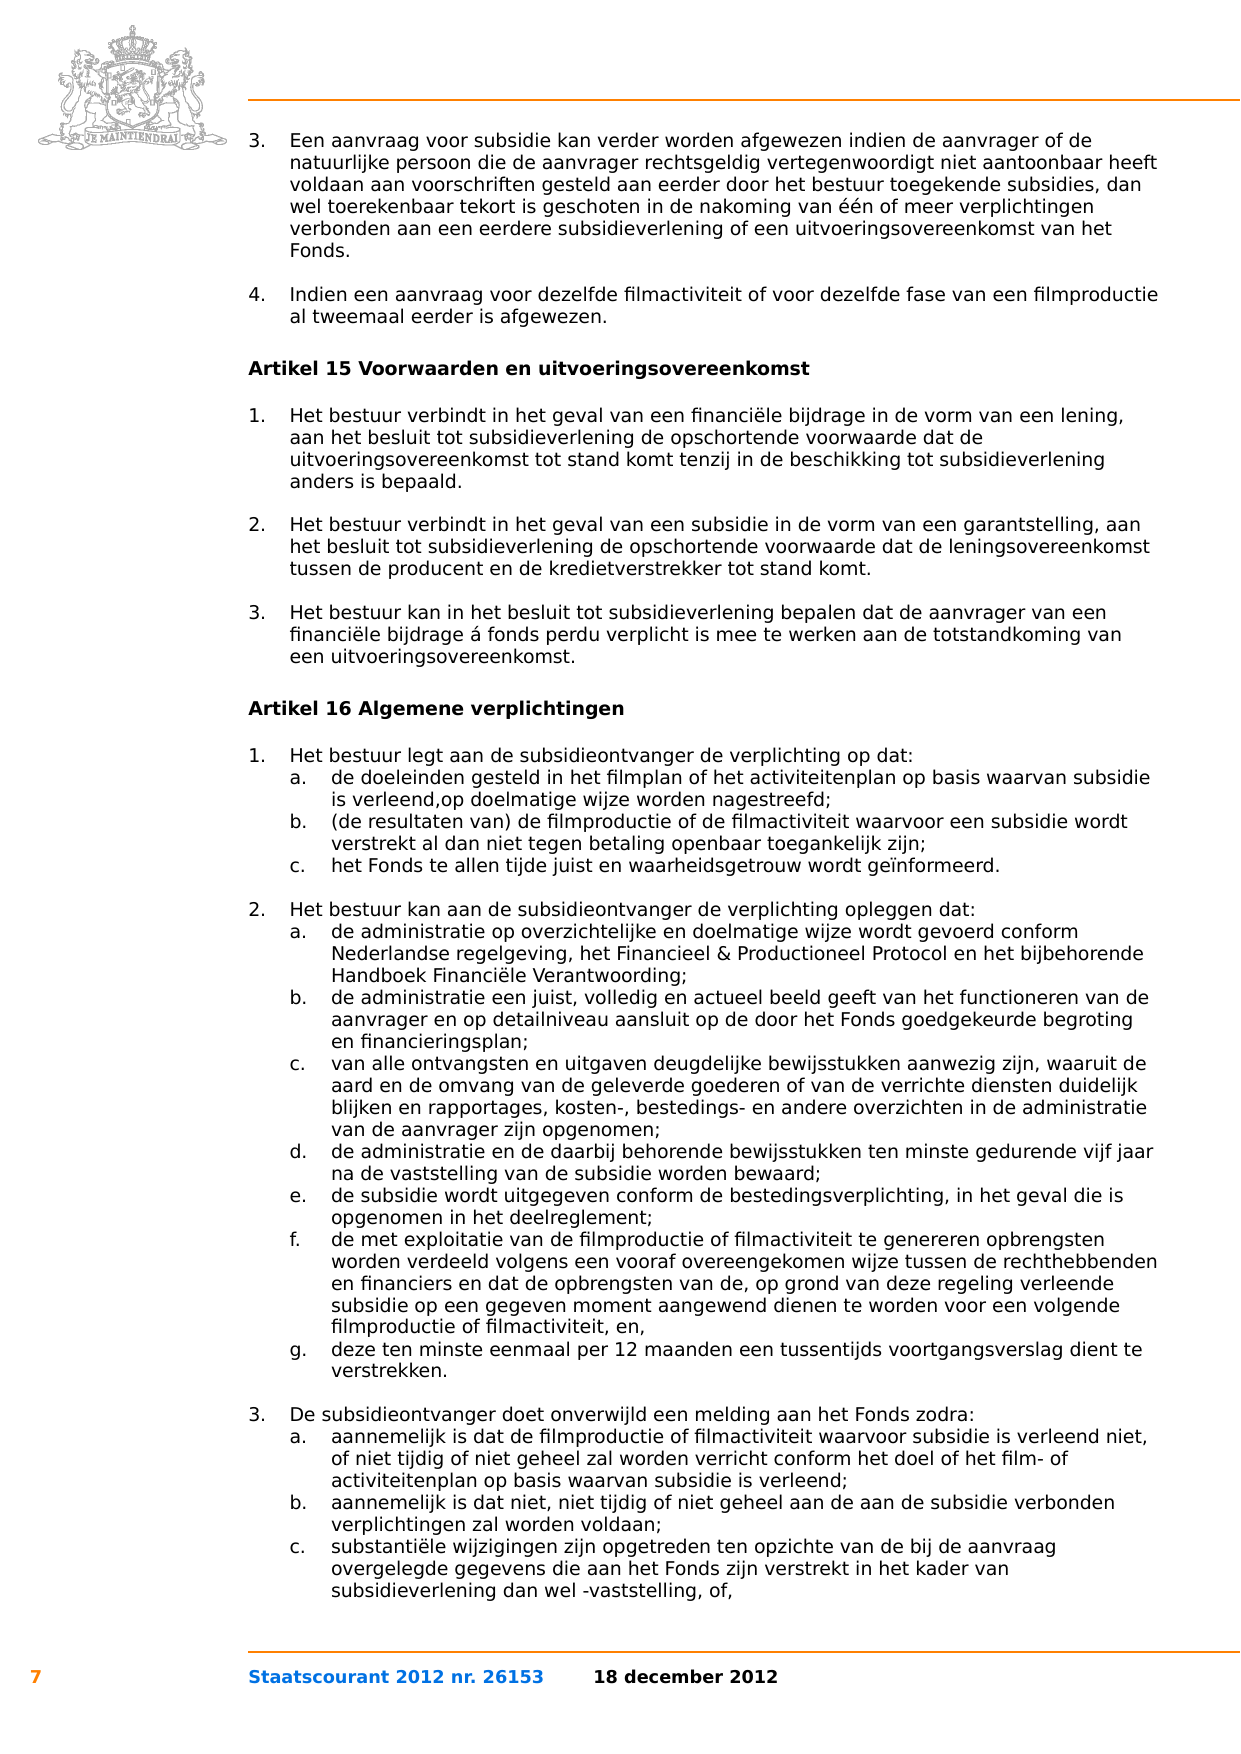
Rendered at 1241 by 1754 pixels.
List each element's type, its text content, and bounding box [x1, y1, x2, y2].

text 3. De subsidieontvanger doet onverwijld een melding aan het Fonds zodra: [248, 1404, 1163, 1426]
text b. aannemelijk is dat niet, niet tijdig of niet geheel aan de aan de subsidie verbonden verplichtingen zal worden voldaan; [289, 1492, 1163, 1536]
picture [38, 25, 227, 150]
text c. substantiële wijzigingen zijn opgetreden ten opzichte van de bij de aanvraag overgelegde gegevens die aan het Fonds zijn verstrekt in het kader van subsidieverlening dan wel -vaststelling, of, [289, 1536, 1163, 1602]
text a. aannemelijk is dat de filmproductie of filmactiviteit waarvoor subsidie is verleend niet, of niet tijdig of niet geheel zal worden verricht conform het doel of het film- of activiteitenplan op basis waarvan subsidie is verleend; [289, 1426, 1163, 1492]
text c. het Fonds te allen tijde juist en waarheidsgetrouw wordt geïnformeerd. [289, 855, 1163, 877]
text 1. Het bestuur verbindt in het geval van een financiële bijdrage in de vorm van een lening, aan het besluit tot subsidieverlening de opschortende voorwaarde dat de uitvoeringsovereenkomst tot stand komt tenzij in de beschikking tot subsidieverlening anders is bepaald. [248, 404, 1163, 492]
text 1. Het bestuur legt aan de subsidieontvanger de verplichting op dat: [248, 745, 1163, 767]
text a. de administratie op overzichtelijke en doelmatige wijze wordt gevoerd conform Nederlandse regelgeving, het Financieel & Productioneel Protocol en het bijbehorende Handboek Financiële Verantwoording; [289, 921, 1163, 987]
text 3. Een aanvraag voor subsidie kan verder worden afgewezen indien de aanvrager of de natuurlijke persoon die de aanvrager rechtsgeldig vertegenwoordigt niet aantoonbaar heeft voldaan aan voorschriften gesteld aan eerder door het bestuur toegekende subsidies, dan wel toerekenbaar tekort is geschoten in de nakoming van één of meer verplichtingen verbonden aan een eerdere subsidieverlening of een uitvoeringsovereenkomst van het Fonds. [248, 130, 1163, 262]
text g. deze ten minste eenmaal per 12 maanden een tussentijds voortgangsverslag dient te verstrekken. [289, 1338, 1163, 1382]
text 2. Het bestuur kan aan de subsidieontvanger de verplichting opleggen dat: [248, 899, 1163, 921]
text d. de administratie en de daarbij behorende bewijsstukken ten minste gedurende vijf jaar na de vaststelling van de subsidie worden bewaard; [289, 1141, 1163, 1184]
subtitle Artikel 15 Voorwaarden en uitvoeringsovereenkomst [248, 358, 1163, 379]
text b. (de resultaten van) de filmproductie of de filmactiviteit waarvoor een subsidie wordt verstrekt al dan niet tegen betaling openbaar toegankelijk zijn; [289, 811, 1163, 855]
text a. de doeleinden gesteld in het filmplan of het activiteitenplan op basis waarvan subsidie is verleend,op doelmatige wijze worden nagestreefd; [289, 767, 1163, 811]
text b. de administratie een juist, volledig en actueel beeld geeft van het functioneren van de aanvrager en op detailniveau aansluit op de door het Fonds goedgekeurde begroting en financieringsplan; [289, 987, 1163, 1053]
text 3. Het bestuur kan in het besluit tot subsidieverlening bepalen dat de aanvrager van een financiële bijdrage á fonds perdu verplicht is mee te werken aan de totstandkoming van een uitvoeringsovereenkomst. [248, 602, 1163, 668]
text e. de subsidie wordt uitgegeven conform de bestedingsverplichting, in het geval die is opgenomen in het deelreglement; [289, 1184, 1163, 1228]
text 2. Het bestuur verbindt in het geval van een subsidie in de vorm van een garantstelling, aan het besluit tot subsidieverlening de opschortende voorwaarde dat de leningsovereenkomst tussen de producent en de kredietverstrekker tot stand komt. [248, 514, 1163, 580]
text 4. Indien een aanvraag voor dezelfde filmactiviteit of voor dezelfde fase van een filmproductie al tweemaal eerder is afgewezen. [248, 284, 1163, 328]
text f. de met exploitatie van de filmproductie of filmactiviteit te genereren opbrengsten worden verdeeld volgens een vooraf overeengekomen wijze tussen de rechthebbenden en financiers en dat de opbrengsten van de, op grond van deze regeling verleende subsidie op een gegeven moment aangewend dienen te worden voor een volgende filmproductie of filmactiviteit, en, [289, 1228, 1163, 1338]
subtitle Artikel 16 Algemene verplichtingen [248, 698, 1163, 720]
text c. van alle ontvangsten en uitgaven deugdelijke bewijsstukken aanwezig zijn, waaruit de aard en de omvang van de geleverde goederen of van de verrichte diensten duidelijk blijken en rapportages, kosten-, bestedings- en andere overzichten in de administratie van de aanvrager zijn opgenomen; [289, 1053, 1163, 1141]
